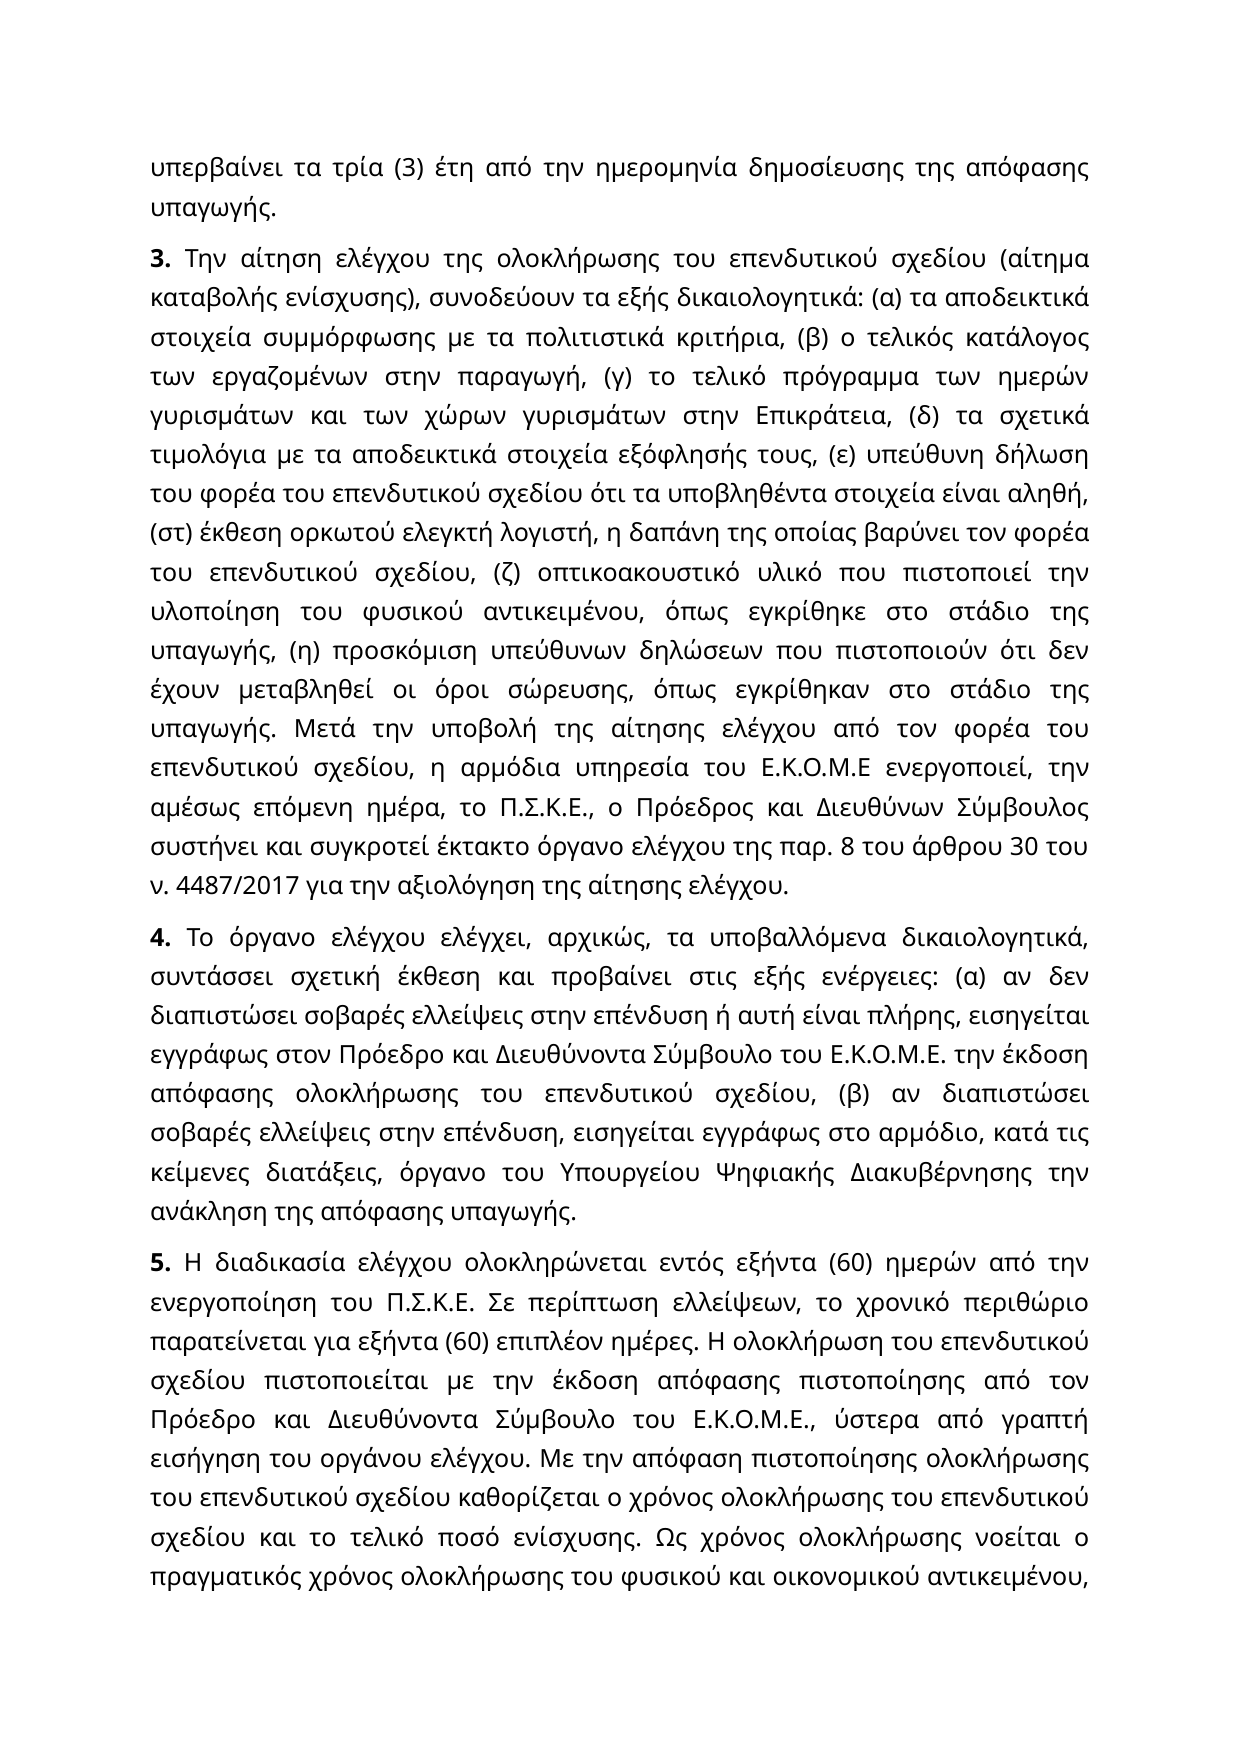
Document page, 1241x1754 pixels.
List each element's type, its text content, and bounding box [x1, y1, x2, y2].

text υπερβαίνει τα τρία (3) έτη από την ημερομηνία δημοσίευσης της απόφασης υπαγωγής. [150, 150, 1090, 223]
text 4. Το όργανο ελέγχου ελέγχει, αρχικώς, τα υποβαλλόμενα δικαιολογητικά, συντάσσει σχετική έκθεση και προβαίνει στις εξής ενέργειες: (α) αν δεν διαπιστώσει σοβαρές ελλείψεις στην επένδυση ή αυτή είναι πλήρης, εισηγείται εγγράφως στον Πρόεδρο και Διευθύνοντα Σύμβουλο του Ε.Κ.Ο.Μ.Ε. την έκδοση απόφασης ολοκλήρωσης του επενδυτικού σχεδίου, (β) αν διαπιστώσει σοβαρές ελλείψεις στην επένδυση, εισηγείται εγγράφως στο αρμόδιο, κατά τις κείμενες διατάξεις, όργανο του Υπουργείου Ψηφιακής Διακυβέρνησης την ανάκληση της απόφασης υπαγωγής. [150, 919, 1090, 1227]
text 3. Την αίτηση ελέγχου της ολοκλήρωσης του επενδυτικού σχεδίου (αίτημα καταβολής ενίσχυσης), συνοδεύουν τα εξής δικαιολογητικά: (α) τα αποδεικτικά στοιχεία συμμόρφωσης με τα πολιτιστικά κριτήρια, (β) ο τελικός κατάλογος των εργαζομένων στην παραγωγή, (γ) το τελικό πρόγραμμα των ημερών γυρισμάτων και των χώρων γυρισμάτων στην Επικράτεια, (δ) τα σχετικά τιμολόγια με τα αποδεικτικά στοιχεία εξόφλησής τους, (ε) υπεύθυνη δήλωση του φορέα του επενδυτικού σχεδίου ότι τα υποβληθέντα στοιχεία είναι αληθή, (στ) έκθεση ορκωτού ελεγκτή λογιστή, η δαπάνη της οποίας βαρύνει τον φορέα του επενδυτικού σχεδίου, (ζ) οπτικοακουστικό υλικό που πιστοποιεί την υλοποίηση του φυσικού αντικειμένου, όπως εγκρίθηκε στο στάδιο της υπαγωγής, (η) προσκόμιση υπεύθυνων δηλώσεων που πιστοποιούν ότι δεν έχουν μεταβληθεί οι όροι σώρευσης, όπως εγκρίθηκαν στο στάδιο της υπαγωγής. Μετά την υποβολή της αίτησης ελέγχου από τον φορέα του επενδυτικού σχεδίου, η αρμόδια υπηρεσία του Ε.Κ.Ο.Μ.Ε ενεργοποιεί, την αμέσως επόμενη ημέρα, το Π.Σ.Κ.Ε., ο Πρόεδρος και Διευθύνων Σύμβουλος συστήνει και συγκροτεί έκτακτο όργανο ελέγχου της παρ. 8 του άρθρου 30 του ν. 4487/2017 για την αξιολόγηση της αίτησης ελέγχου. [150, 241, 1090, 902]
text 5. Η διαδικασία ελέγχου ολοκληρώνεται εντός εξήντα (60) ημερών από την ενεργοποίηση του Π.Σ.Κ.Ε. Σε περίπτωση ελλείψεων, το χρονικό περιθώριο παρατείνεται για εξήντα (60) επιπλέον ημέρες. Η ολοκλήρωση του επενδυτικού σχεδίου πιστοποιείται με την έκδοση απόφασης πιστοποίησης από τον Πρόεδρο και Διευθύνοντα Σύμβουλο του Ε.Κ.Ο.Μ.Ε., ύστερα από γραπτή εισήγηση του οργάνου ελέγχου. Με την απόφαση πιστοποίησης ολοκλήρωσης του επενδυτικού σχεδίου καθορίζεται ο χρόνος ολοκλήρωσης του επενδυτικού σχεδίου και το τελικό ποσό ενίσχυσης. Ως χρόνος ολοκλήρωσης νοείται ο πραγματικός χρόνος ολοκλήρωσης του φυσικού και οικονομικού αντικειμένου, [150, 1245, 1090, 1592]
